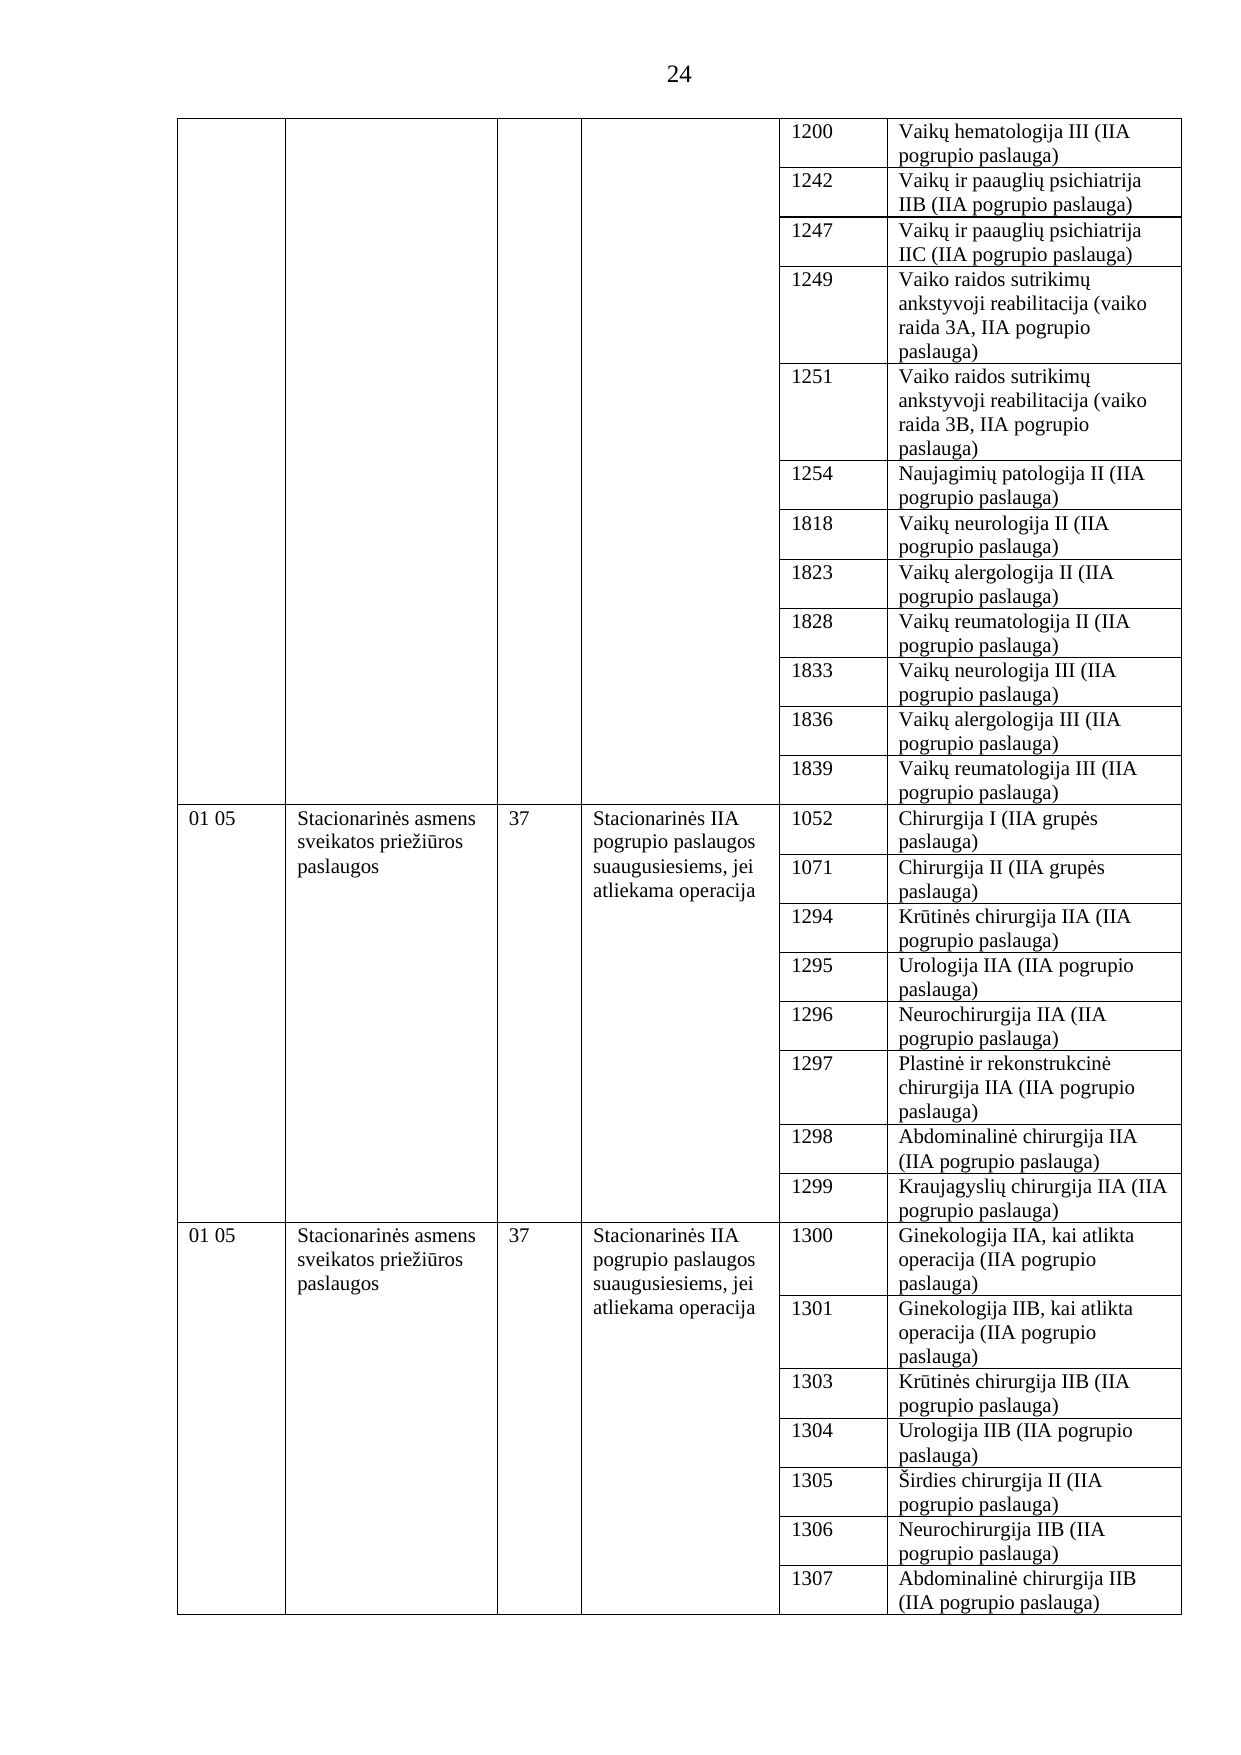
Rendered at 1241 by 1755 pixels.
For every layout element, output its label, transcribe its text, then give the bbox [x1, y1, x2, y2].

table_cell Plastinė ir rekonstrukcinė chirurgija IIA (IIA pogrupio paslauga) [888, 1051, 1181, 1123]
table_cell Vaikų alergologija III (IIA pogrupio paslauga) [888, 707, 1181, 755]
table_cell 1071 [780, 855, 887, 903]
table_cell 1300 [780, 1223, 887, 1295]
table_cell Vaiko raidos sutrikimų ankstyvoji reabilitacija (vaiko raida 3A, IIA pogrupio paslauga) [888, 267, 1181, 363]
table_cell 1249 [780, 267, 887, 363]
table_cell 37 [498, 1223, 581, 1614]
table_cell Urologija IIA (IIA pogrupio paslauga) [888, 953, 1181, 1001]
table_cell Neurochirurgija IIB (IIA pogrupio paslauga) [888, 1517, 1181, 1565]
table_cell Ginekologija IIB, kai atlikta operacija (IIA pogrupio paslauga) [888, 1296, 1181, 1368]
table_cell [582, 119, 779, 804]
table_cell Chirurgija II (IIA grupės paslauga) [888, 855, 1181, 903]
table_cell Vaikų ir paauglių psichiatrija IIC (IIA pogrupio paslauga) [888, 218, 1181, 266]
table_cell Vaikų hematologija III (IIA pogrupio paslauga) [888, 119, 1181, 167]
table_cell [498, 119, 581, 804]
table_cell 1247 [780, 218, 887, 266]
table_cell 37 [498, 805, 581, 1222]
table_cell Chirurgija I (IIA grupės paslauga) [888, 805, 1181, 853]
table_cell 1303 [780, 1369, 887, 1417]
table_cell 01 05 [178, 1223, 285, 1614]
table_cell 1301 [780, 1296, 887, 1368]
table_cell 1828 [780, 609, 887, 657]
table_cell 1254 [780, 461, 887, 509]
table_cell Vaikų alergologija II (IIA pogrupio paslauga) [888, 560, 1181, 608]
table_cell 1200 [780, 119, 887, 167]
table_cell 1294 [780, 904, 887, 952]
table_cell 1251 [780, 364, 887, 460]
table_cell Kraujagyslių chirurgija IIA (IIA pogrupio paslauga) [888, 1174, 1181, 1222]
table_cell 1307 [780, 1566, 887, 1614]
table_cell Abdominalinė chirurgija IIB (IIA pogrupio paslauga) [888, 1566, 1181, 1614]
table_cell 1818 [780, 510, 887, 558]
table_cell Naujagimių patologija II (IIA pogrupio paslauga) [888, 461, 1181, 509]
table_cell 1833 [780, 658, 887, 706]
table_cell 1836 [780, 707, 887, 755]
table_cell Ginekologija IIA, kai atlikta operacija (IIA pogrupio paslauga) [888, 1223, 1181, 1295]
table_cell Vaikų ir paauglių psichiatrija IIB (IIA pogrupio paslauga) [888, 168, 1181, 216]
table_cell Abdominalinė chirurgija IIA (IIA pogrupio paslauga) [888, 1125, 1181, 1173]
table_cell 01 05 [178, 805, 285, 1222]
table_cell 1052 [780, 805, 887, 853]
table_cell Vaikų reumatologija II (IIA pogrupio paslauga) [888, 609, 1181, 657]
table_cell Urologija IIB (IIA pogrupio paslauga) [888, 1419, 1181, 1467]
table_cell Vaikų reumatologija III (IIA pogrupio paslauga) [888, 756, 1181, 804]
table_cell 1297 [780, 1051, 887, 1123]
table_cell 1295 [780, 953, 887, 1001]
table_cell Širdies chirurgija II (IIA pogrupio paslauga) [888, 1468, 1181, 1516]
table_cell Stacionarinės IIA pogrupio paslaugos suaugusiesiems, jei atliekama operacija [582, 1223, 779, 1614]
table_cell Vaikų neurologija II (IIA pogrupio paslauga) [888, 510, 1181, 558]
table_cell 1296 [780, 1002, 887, 1050]
table_cell 1242 [780, 168, 887, 216]
table_cell 1839 [780, 756, 887, 804]
table_cell Stacionarinės IIA pogrupio paslaugos suaugusiesiems, jei atliekama operacija [582, 805, 779, 1222]
table_cell 1305 [780, 1468, 887, 1516]
table_cell Neurochirurgija IIA (IIA pogrupio paslauga) [888, 1002, 1181, 1050]
table_cell 1304 [780, 1419, 887, 1467]
table_cell 1306 [780, 1517, 887, 1565]
table_cell 1299 [780, 1174, 887, 1222]
table_cell Krūtinės chirurgija IIB (IIA pogrupio paslauga) [888, 1369, 1181, 1417]
table_cell Vaiko raidos sutrikimų ankstyvoji reabilitacija (vaiko raida 3B, IIA pogrupio paslauga) [888, 364, 1181, 460]
table_cell Vaikų neurologija III (IIA pogrupio paslauga) [888, 658, 1181, 706]
table_cell Stacionarinės asmens sveikatos priežiūros paslaugos [286, 805, 497, 1222]
table_cell Stacionarinės asmens sveikatos priežiūros paslaugos [286, 1223, 497, 1614]
table_cell [178, 119, 285, 804]
table_cell 1298 [780, 1125, 887, 1173]
table_cell [286, 119, 497, 804]
table_cell 1823 [780, 560, 887, 608]
table_cell Krūtinės chirurgija IIA (IIA pogrupio paslauga) [888, 904, 1181, 952]
